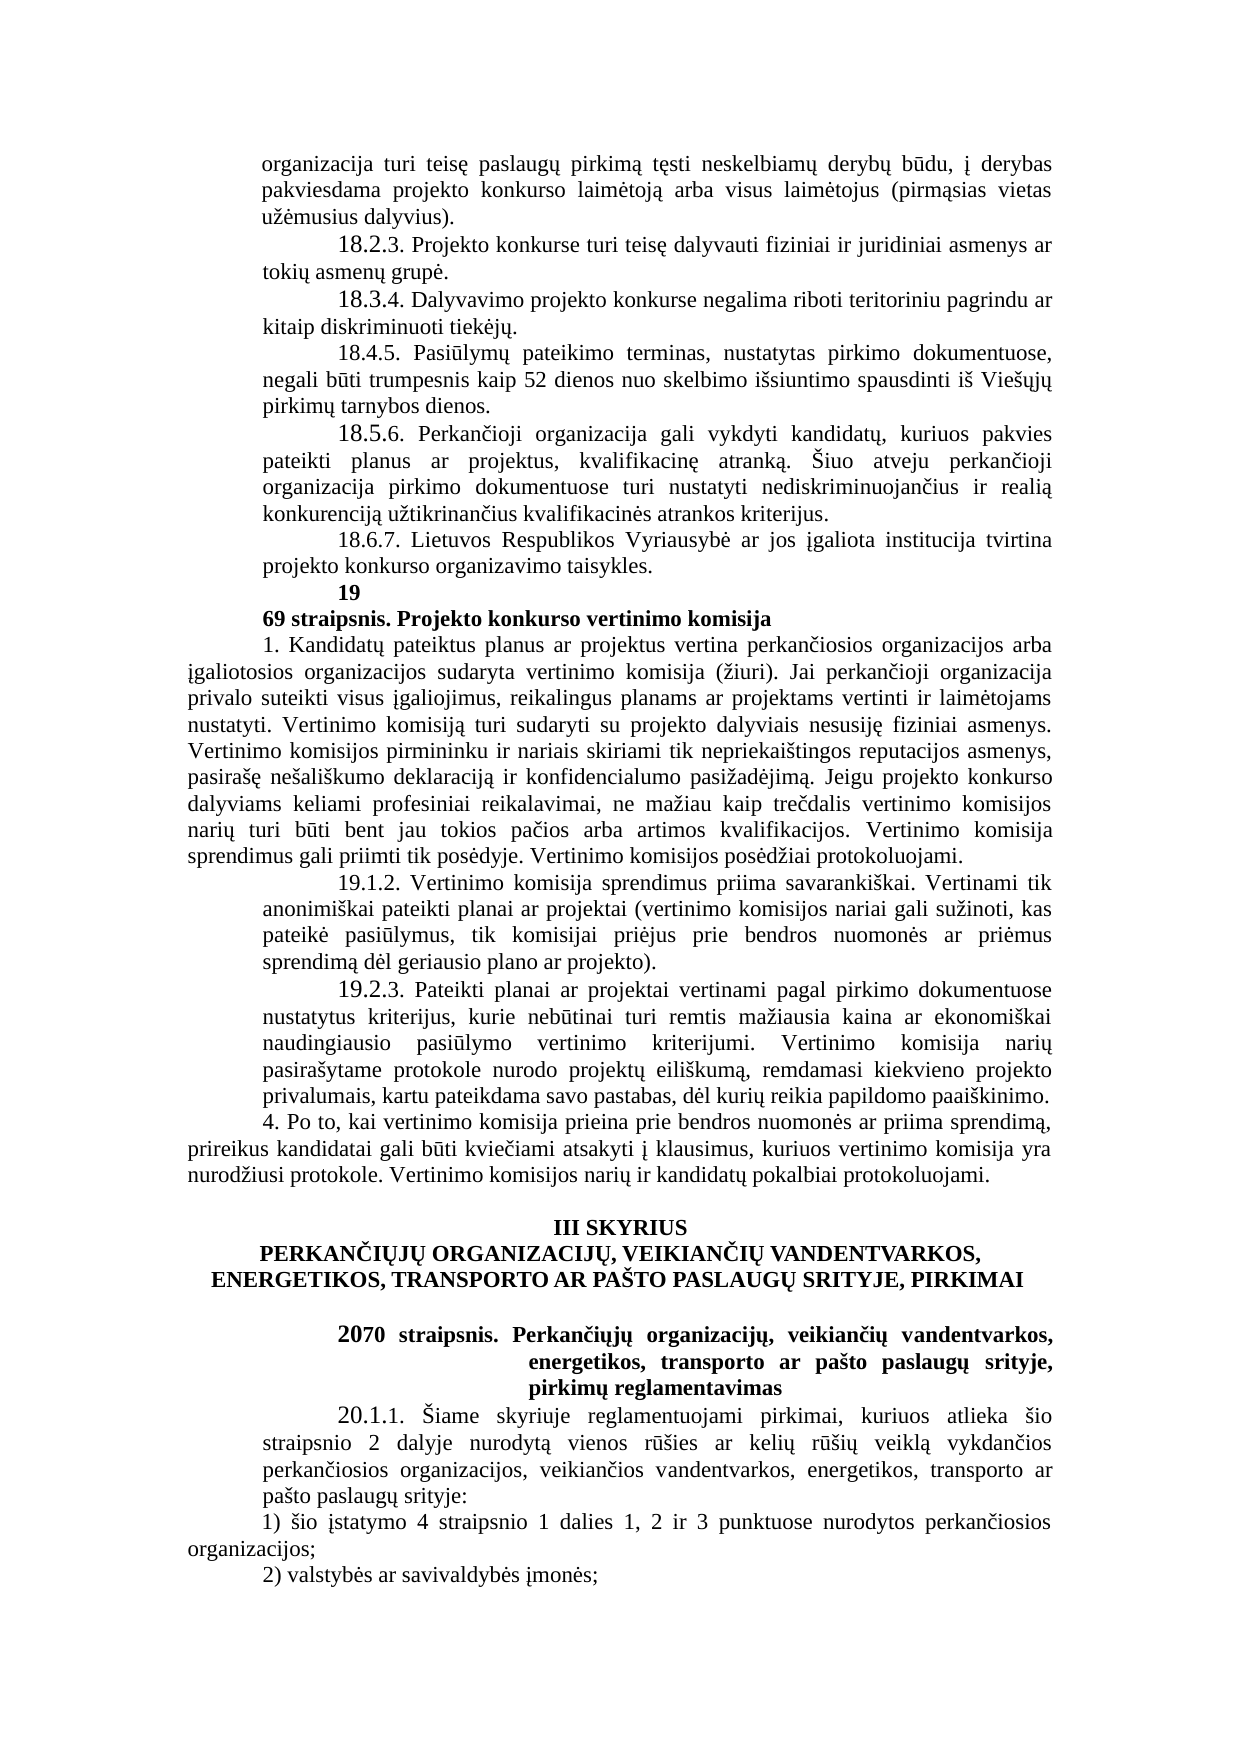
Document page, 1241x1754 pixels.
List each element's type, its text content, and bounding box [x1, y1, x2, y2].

subtitle 3. Pateikti planai ar projektai vertinami pagal pirkimo dokumentuose nustatytus kriterijus, kurie nebūtinai turi remtis mažiausia kaina ar ekonomiškai naudingiausio pasiūlymo vertinimo kriterijumi. Vertinimo komisija narių pasirašytame protokole nurodo projektų eiliškumą, remdamasi kiekvieno projekto privalumais, kartu pateikdama savo pastabas, dėl kurių reikia papildomo paaiškinimo. [187, 974, 1053, 1108]
subtitle 5. Pasiūlymų pateikimo terminas, nustatytas pirkimo dokumentuose, negali būti trumpesnis kaip 52 dienos nuo skelbimo išsiuntimo spausdinti iš Viešųjų pirkimų tarnybos dienos. [187, 339, 1053, 418]
subtitle 2. Vertinimo komisija sprendimus priima savarankiškai. Vertinami tik anonimiškai pateikti planai ar projektai (vertinimo komisijos nariai gali sužinoti, kas pateikė pasiūlymus, tik komisijai priėjus prie bendros nuomonės ar priėmus sprendimą dėl geriausio plano ar projekto). [187, 869, 1053, 974]
subtitle 6. Perkančioji organizacija gali vykdyti kandidatų, kuriuos pakvies pateikti planus ar projektus, kvalifikacinę atranką. Šiuo atveju perkančioji organizacija pirkimo dokumentuose turi nustatyti nediskriminuojančius ir realią konkurenciją užtikrinančius kvalifikacinės atrankos kriterijus. [187, 418, 1053, 526]
subtitle 4. Dalyvavimo projekto konkurse negalima riboti teritoriniu pagrindu ar kitaip diskriminuoti tiekėjų. [187, 284, 1053, 339]
subtitle 7. Lietuvos Respublikos Vyriausybė ar jos įgaliota institucija tvirtina projekto konkurso organizavimo taisykles. [187, 526, 1053, 579]
subtitle 70 straipsnis. Perkančiųjų organizacijų, veikiančių vandentvarkos, energetikos, transporto ar pašto paslaugų srityje, pirkimų reglamentavimas [262, 1319, 1053, 1401]
subtitle III SKYRIUS Perkančiųjų organizacijų, veikiančių VANDENTVARKOS, ENERGETIKOS, TRANSPORTO Ar PAŠTO PASLAUGŲ srityje, Pirkimai [187, 1214, 1053, 1293]
text 2) valstybės ar savivaldybės įmonės; [187, 1561, 1053, 1587]
text 1) šio įstatymo 4 straipsnio 1 dalies 1, 2 ir 3 punktuose nurodytos perkančiosios organizacijos; [187, 1508, 1053, 1561]
subtitle 3. Projekto konkurse turi teisę dalyvauti fiziniai ir juridiniai asmenys ar tokių asmenų grupė. [187, 229, 1053, 284]
text 1. Kandidatų pateiktus planus ar projektus vertina perkančiosios organizacijos arba įgaliotosios organizacijos sudaryta vertinimo komisija (žiuri). Jai perkančioji organizacija privalo suteikti visus įgaliojimus, reikalingus planams ar projektams vertinti ir laimėtojams nustatyti. Vertinimo komisiją turi sudaryti su projekto dalyviais nesusiję fiziniai asmenys. Vertinimo komisijos pirmininku ir nariais skiriami tik nepriekaištingos reputacijos asmenys, pasirašę nešališkumo deklaraciją ir konfidencialumo pasižadėjimą. Jeigu projekto konkurso dalyviams keliami profesiniai reikalavimai, ne mažiau kaip trečdalis vertinimo komisijos narių turi būti bent jau tokios pačios arba artimos kvalifikacijos. Vertinimo komisija sprendimus gali priimti tik posėdyje. Vertinimo komisijos posėdžiai protokoluojami. [187, 632, 1053, 869]
text 4. Po to, kai vertinimo komisija prieina prie bendros nuomonės ar priima sprendimą, prireikus kandidatai gali būti kviečiami atsakyti į klausimus, kuriuos vertinimo komisija yra nurodžiusi protokole. Vertinimo komisijos narių ir kandidatų pokalbiai protokoluojami. [187, 1108, 1053, 1187]
subtitle organizacija turi teisę paslaugų pirkimą tęsti neskelbiamų derybų būdu, į derybas pakviesdama projekto konkurso laimėtoją arba visus laimėtojus (pirmąsias vietas užėmusius dalyvius). [187, 150, 1053, 229]
text 69 straipsnis. Projekto konkurso vertinimo komisija [187, 605, 1053, 632]
subtitle 1. Šiame skyriuje reglamentuojami pirkimai, kuriuos atlieka šio straipsnio 2 dalyje nurodytą vienos rūšies ar kelių rūšių veiklą vykdančios perkančiosios organizacijos, veikiančios vandentvarkos, energetikos, transporto ar pašto paslaugų srityje: [187, 1401, 1053, 1508]
